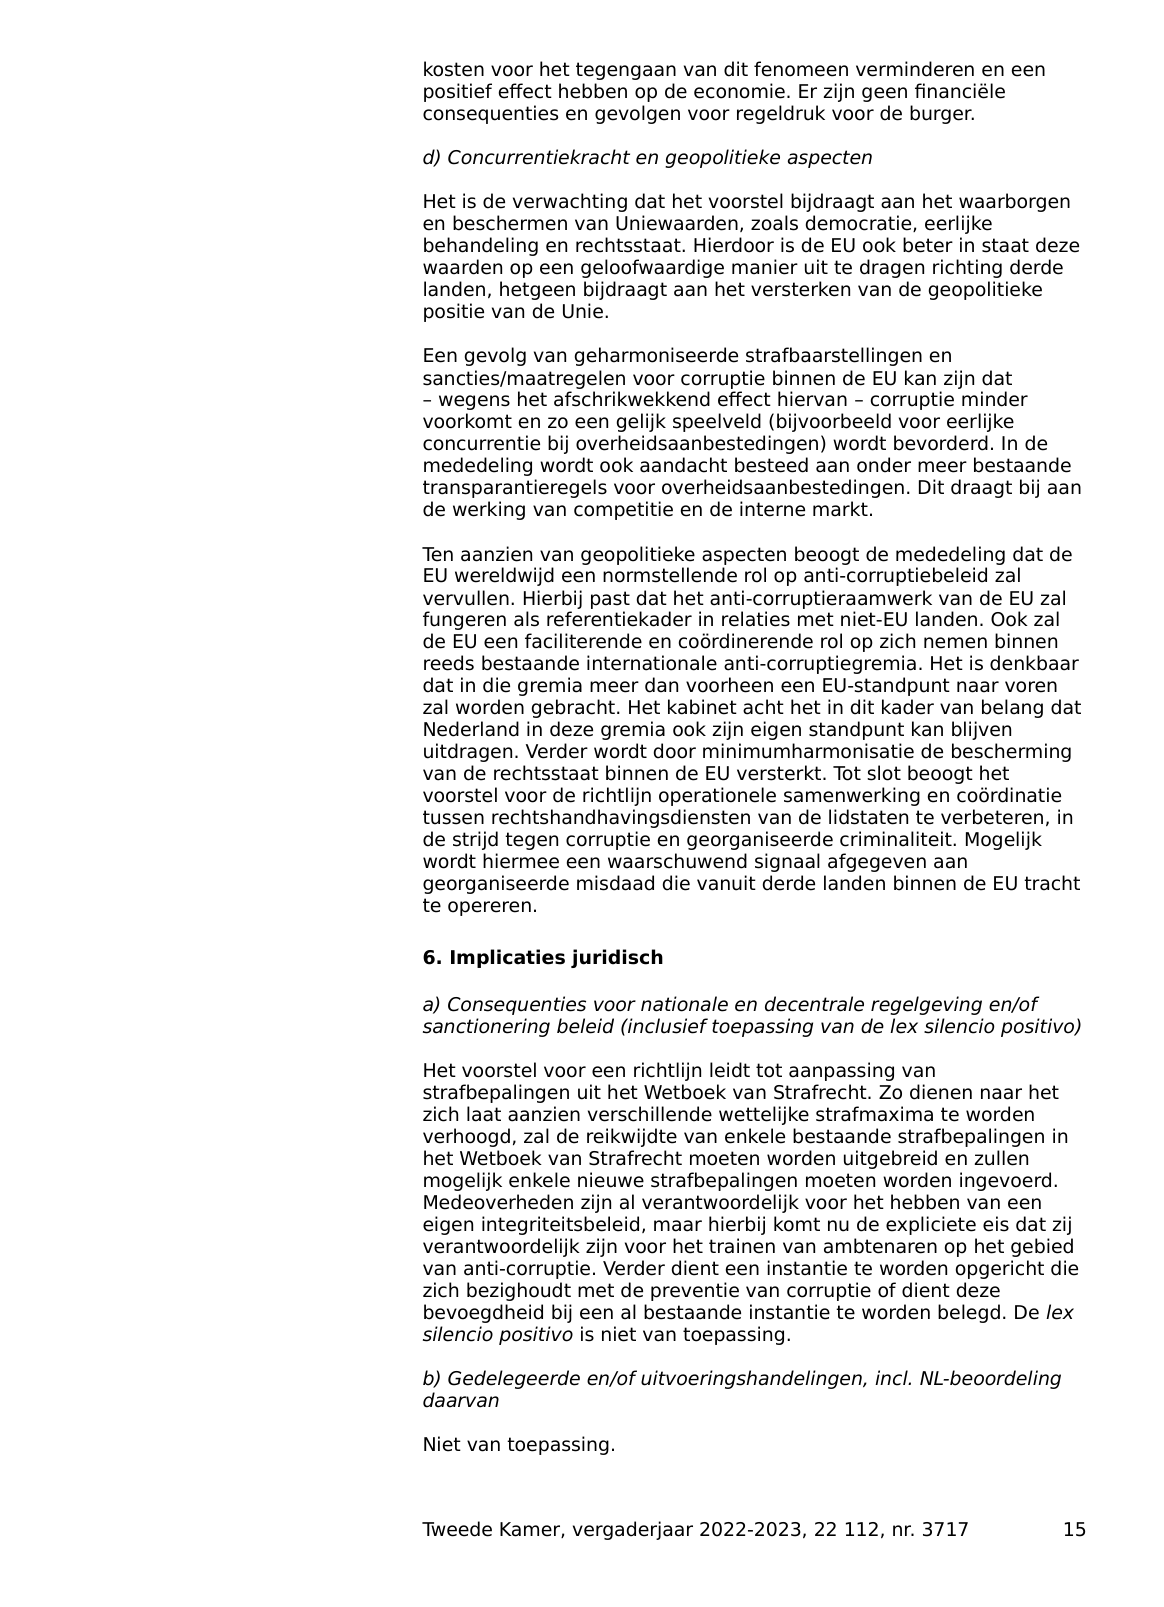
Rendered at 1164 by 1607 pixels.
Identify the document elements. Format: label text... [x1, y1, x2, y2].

text Een gevolg van geharmoniseerde strafbaarstellingen en sancties/maatregelen voor corruptie binnen de EU kan zijn dat – wegens het afschrikwekkend effect hiervan – corruptie minder voorkomt en zo een gelijk speelveld (bijvoorbeeld voor eerlijke concurrentie bij overheidsaanbestedingen) wordt bevorderd. In de mededeling wordt ook aandacht besteed aan onder meer bestaande transparantieregels voor overheidsaanbestedingen. Dit draagt bij aan de werking van competitie en de interne markt. [422, 345, 1087, 521]
subtitle a) Consequenties voor nationale en decentrale regelgeving en/of sanctionering beleid (inclusief toepassing van de lex silencio positivo) [422, 994, 1087, 1038]
text kosten voor het tegengaan van dit fenomeen verminderen en een positief effect hebben op de economie. Er zijn geen financiële consequenties en gevolgen voor regeldruk voor de burger. [422, 59, 1087, 125]
text Niet van toepassing. [422, 1434, 1087, 1456]
subtitle d) Concurrentiekracht en geopolitieke aspecten [422, 147, 1087, 169]
text Het is de verwachting dat het voorstel bijdraagt aan het waarborgen en beschermen van Uniewaarden, zoals democratie, eerlijke behandeling en rechtsstaat. Hierdoor is de EU ook beter in staat deze waarden op een geloofwaardige manier uit te dragen richting derde landen, hetgeen bijdraagt aan het versterken van de geopolitieke positie van de Unie. [422, 191, 1087, 323]
subtitle b) Gedelegeerde en/of uitvoeringshandelingen, incl. NL-beoordeling daarvan [422, 1368, 1087, 1412]
text Het voorstel voor een richtlijn leidt tot aanpassing van strafbepalingen uit het Wetboek van Strafrecht. Zo dienen naar het zich laat aanzien verschillende wettelijke strafmaxima te worden verhoogd, zal de reikwijdte van enkele bestaande strafbepalingen in het Wetboek van Strafrecht moeten worden uitgebreid en zullen mogelijk enkele nieuwe strafbepalingen moeten worden ingevoerd. Medeoverheden zijn al verantwoordelijk voor het hebben van een eigen integriteitsbeleid, maar hierbij komt nu de expliciete eis dat zij verantwoordelijk zijn voor het trainen van ambtenaren op het gebied van anti-corruptie. Verder dient een instantie te worden opgericht die zich bezighoudt met de preventie van corruptie of dient deze bevoegdheid bij een al bestaande instantie te worden belegd. De lex silencio positivo is niet van toepassing. [422, 1060, 1087, 1346]
text Ten aanzien van geopolitieke aspecten beoogt de mededeling dat de EU wereldwijd een normstellende rol op anti-corruptiebeleid zal vervullen. Hierbij past dat het anti-corruptieraamwerk van de EU zal fungeren als referentiekader in relaties met niet-EU landen. Ook zal de EU een faciliterende en coördinerende rol op zich nemen binnen reeds bestaande internationale anti-corruptiegremia. Het is denkbaar dat in die gremia meer dan voorheen een EU-standpunt naar voren zal worden gebracht. Het kabinet acht het in dit kader van belang dat Nederland in deze gremia ook zijn eigen standpunt kan blijven uitdragen. Verder wordt door minimumharmonisatie de bescherming van de rechtsstaat binnen de EU versterkt. Tot slot beoogt het voorstel voor de richtlijn operationele samenwerking en coördinatie tussen rechtshandhavingsdiensten van de lidstaten te verbeteren, in de strijd tegen corruptie en georganiseerde criminaliteit. Mogelijk wordt hiermee een waarschuwend signaal afgegeven aan georganiseerde misdaad die vanuit derde landen binnen de EU tracht te opereren. [422, 543, 1087, 917]
subtitle 6. Implicaties juridisch [422, 947, 1087, 969]
